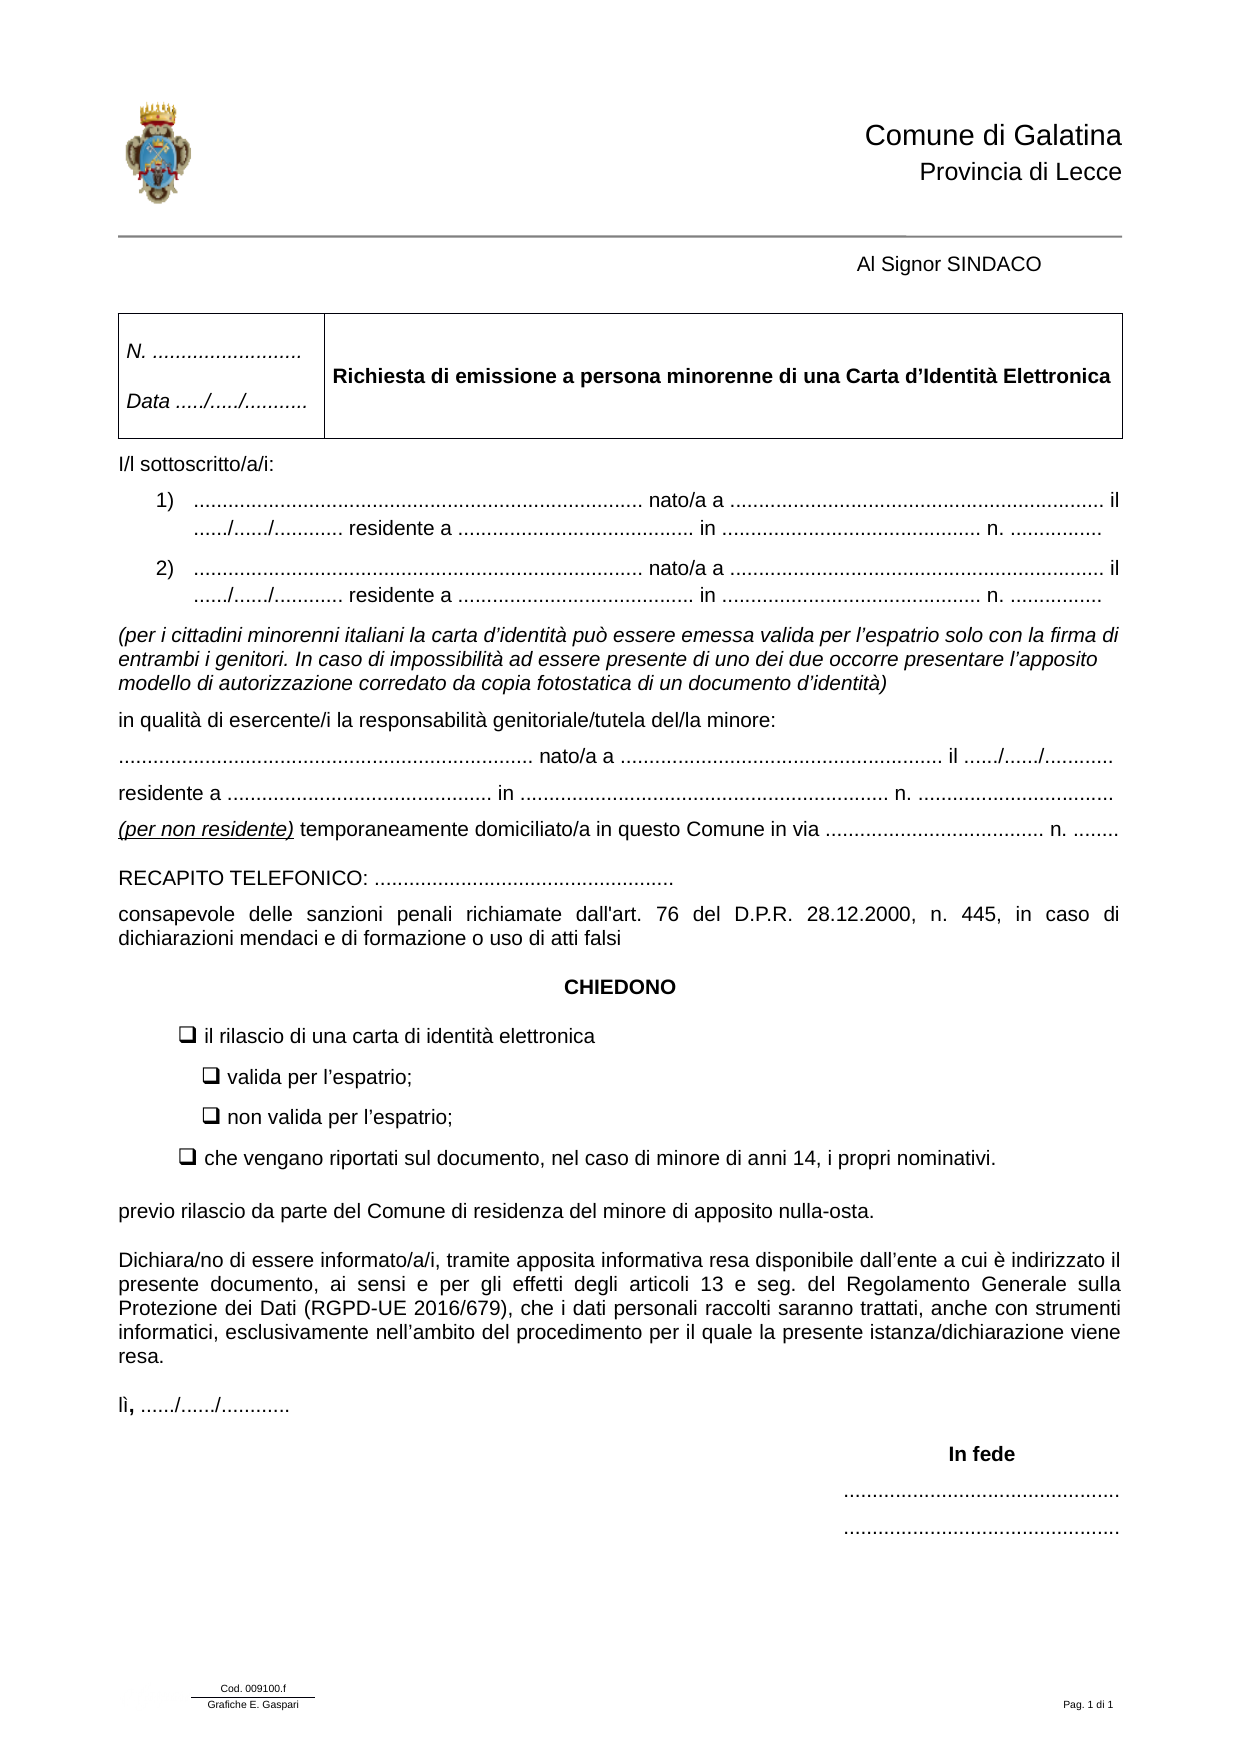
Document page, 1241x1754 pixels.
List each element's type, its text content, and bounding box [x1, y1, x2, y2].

text (per non residente) temporaneamente domiciliato/a in questo Comune in via ...................................... n. ........ [118, 817, 1122, 841]
text (per i cittadini minorenni italiani la carta d’identità può essere emessa valida per l’espatrio solo con la firma di entrambi i genitori. In caso di impossibilità ad essere presente di uno dei due occorre presentare l’apposito modello di autorizzazione corredato da copia fotostatica di un documento d’identità) [118, 623, 1122, 695]
text ................................................ [118, 1478, 1122, 1502]
text in qualità di esercente/i la responsabilità genitoriale/tutela del/la minore: [118, 708, 1122, 732]
text  valida per l’espatrio; [112, 1064, 1122, 1089]
text Comune di Galatina [224, 118, 1122, 152]
table_header Richiesta di emissione a persona minorenne di una Carta d’Identità Elettronica [325, 314, 1122, 438]
picture [122, 87, 224, 219]
text lì, ....../....../............ [118, 1393, 1122, 1417]
text  il rilascio di una carta di identità elettronica [177, 1024, 1122, 1048]
text consapevole delle sanzioni penali richiamate dall'art. 76 del D.P.R. 28.12.2000, n. 445, in caso di dichiarazioni mendaci e di formazione o uso di atti falsi [118, 902, 1122, 950]
text Dichiara/no di essere informato/a/i, tramite apposita informativa resa disponibile dall’ente a cui è indirizzato il presente documento, ai sensi e per gli effetti degli articoli 13 e seg. del Regolamento Generale sulla Protezione dei Dati (RGPD-UE 2016/679), che i dati personali raccolti saranno trattati, anche con strumenti informatici, esclusivamente nell’ambito del procedimento per il quale la presente istanza/dichiarazione viene resa. [118, 1248, 1122, 1368]
text  non valida per l’espatrio; [112, 1105, 1122, 1130]
text ........................................................................ nato/a a ........................................................ il ....../....../............ [118, 744, 1122, 768]
text residente a .............................................. in ................................................................ n. .................................. [118, 781, 1122, 804]
text RECAPITO TELEFONICO: .................................................... [118, 865, 1122, 889]
list .............................................................................. nato/a a ................................................................. il ....../....../............ residente a ......................................... in ............................................. n. ................ [156, 556, 1122, 607]
text  che vengano riportati sul documento, nel caso di minore di anni 14, i propri nominativi. [177, 1146, 1122, 1170]
text In fede [118, 1442, 1122, 1466]
text ................................................ [118, 1515, 1122, 1539]
text Al Signor SINDACO [857, 252, 1122, 276]
table_header N. .......................... Data ...../...../........... [119, 314, 324, 438]
text I/l sottoscritto/a/i: [118, 452, 1122, 476]
text Provincia di Lecce [224, 157, 1122, 185]
text CHIEDONO [118, 975, 1122, 999]
list .............................................................................. nato/a a ................................................................. il ....../....../............ residente a ......................................... in ............................................. n. ................ [156, 488, 1122, 540]
text previo rilascio da parte del Comune di residenza del minore di apposito nulla-osta. [118, 1199, 1122, 1223]
